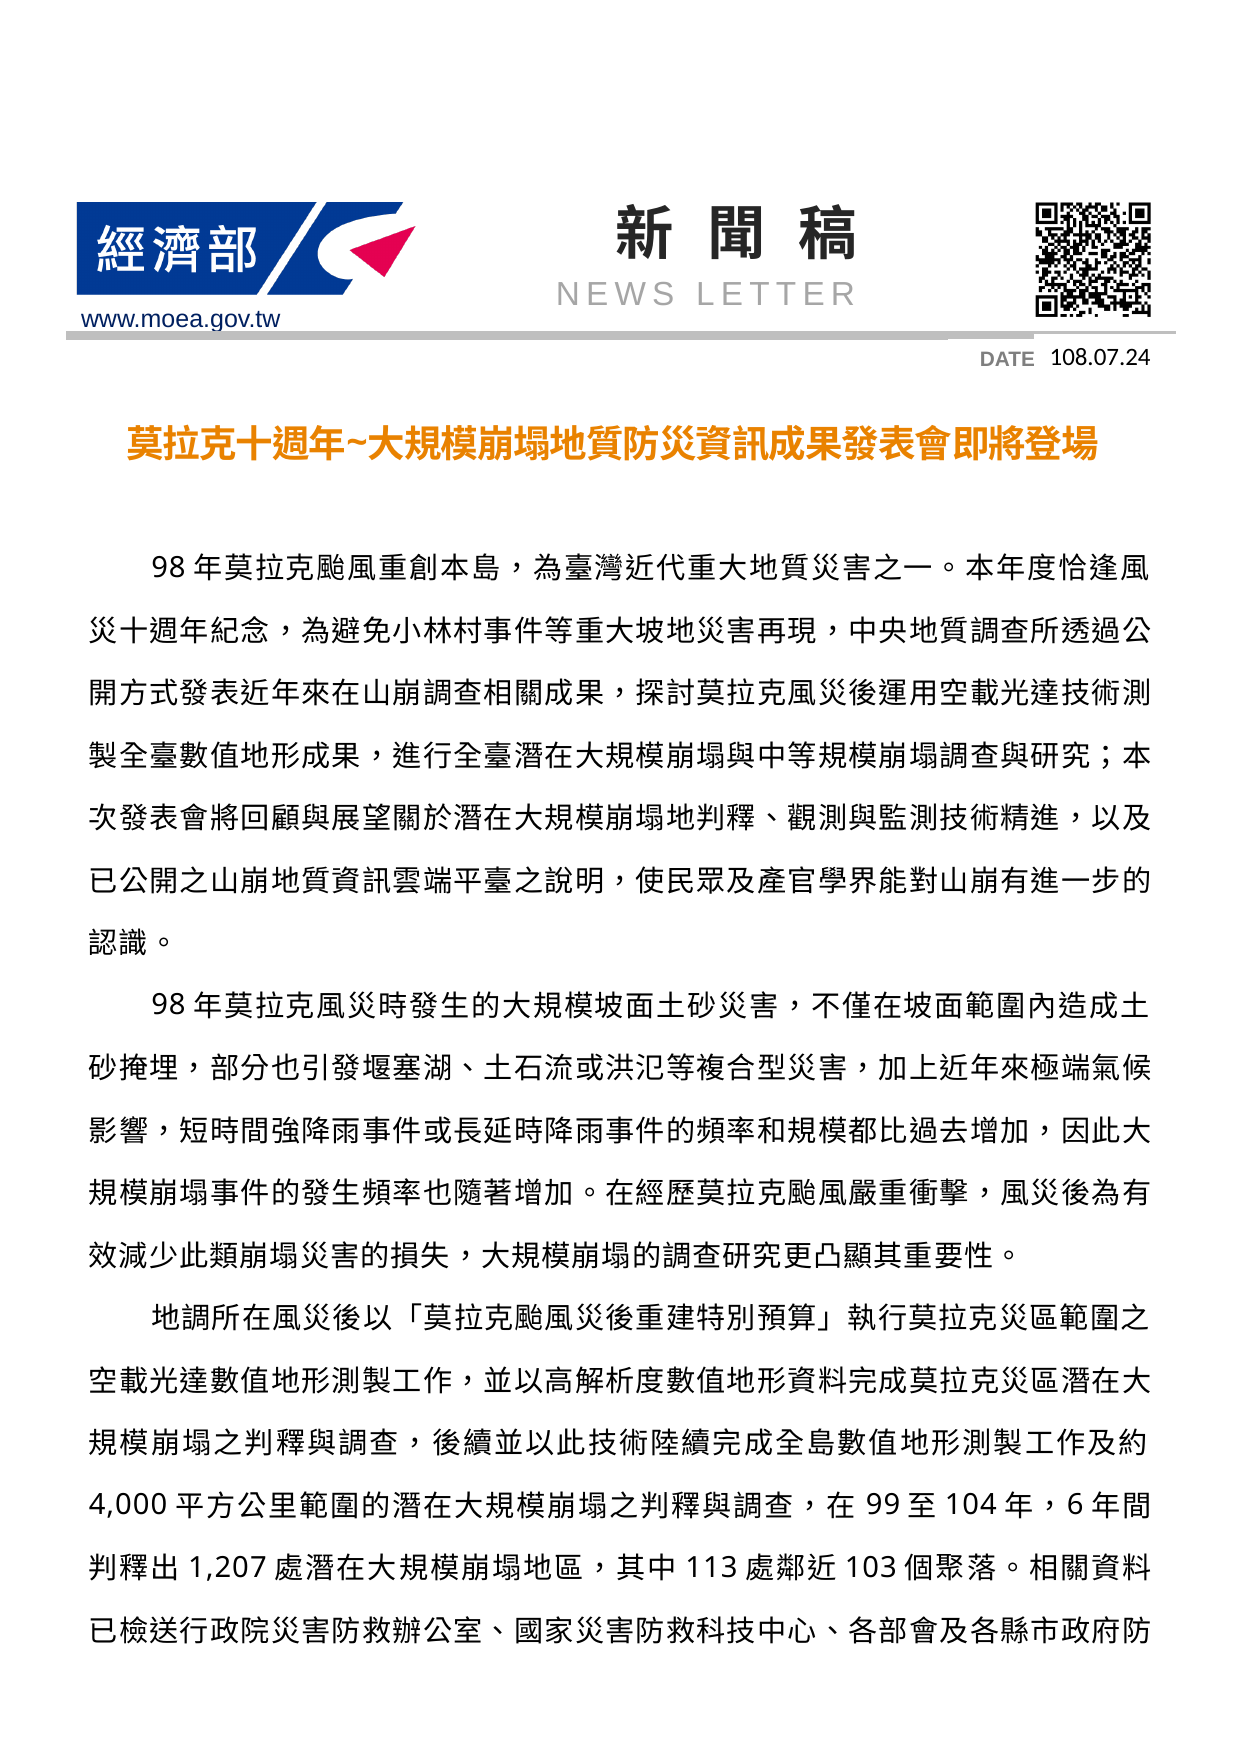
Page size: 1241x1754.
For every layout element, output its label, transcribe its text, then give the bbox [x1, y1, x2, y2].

text 莫拉克十週年~大規模崩塌地質防災資訊成果發表會即將登場 [103, 399, 1122, 462]
text 108.07.24 [1049, 341, 1202, 372]
text 98年莫拉克風災時發生的大規模坡面土砂災害，不僅在坡面範圍內造成土砂掩埋，部分也引發堰塞湖、土石流或洪氾等複合型災害，加上近年來極端氣候影響，短時間強降雨事件或長延時降雨事件的頻率和規模都比過去增加，因此大規模崩塌事件的發生頻率也隨著增加。在經歷莫拉克颱風嚴重衝擊，風災後為有效減少此類崩塌災害的損失，大規模崩塌的調查研究更凸顯其重要性。 [88, 962, 1152, 1274]
text 98年莫拉克颱風重創本島，為臺灣近代重大地質災害之一。本年度恰逢風災十週年紀念，為避免小林村事件等重大坡地災害再現，中央地質調查所透過公開方式發表近年來在山崩調查相關成果，探討莫拉克風災後運用空載光達技術測製全臺數值地形成果，進行全臺潛在大規模崩塌與中等規模崩塌調查與研究；本次發表會將回顧與展望關於潛在大規模崩塌地判釋、觀測與監測技術精進，以及已公開之山崩地質資訊雲端平臺之說明，使民眾及產官學界能對山崩有進一步的認識。 [88, 524, 1152, 962]
text 地調所在風災後以「莫拉克颱風災後重建特別預算」執行莫拉克災區範圍之空載光達數值地形測製工作，並以高解析度數值地形資料完成莫拉克災區潛在大規模崩塌之判釋與調查，後續並以此技術陸續完成全島數值地形測製工作及約4,000平方公里範圍的潛在大規模崩塌之判釋與調查，在99至104年，6年間判釋出1,207處潛在大規模崩塌地區，其中113處鄰近103個聚落。相關資料已檢送行政院災害防救辦公室、國家災害防救科技中心、各部會及各縣市政府防救災單位等，為經濟部在防救災方面重要成果之一。 [88, 1274, 1152, 1649]
